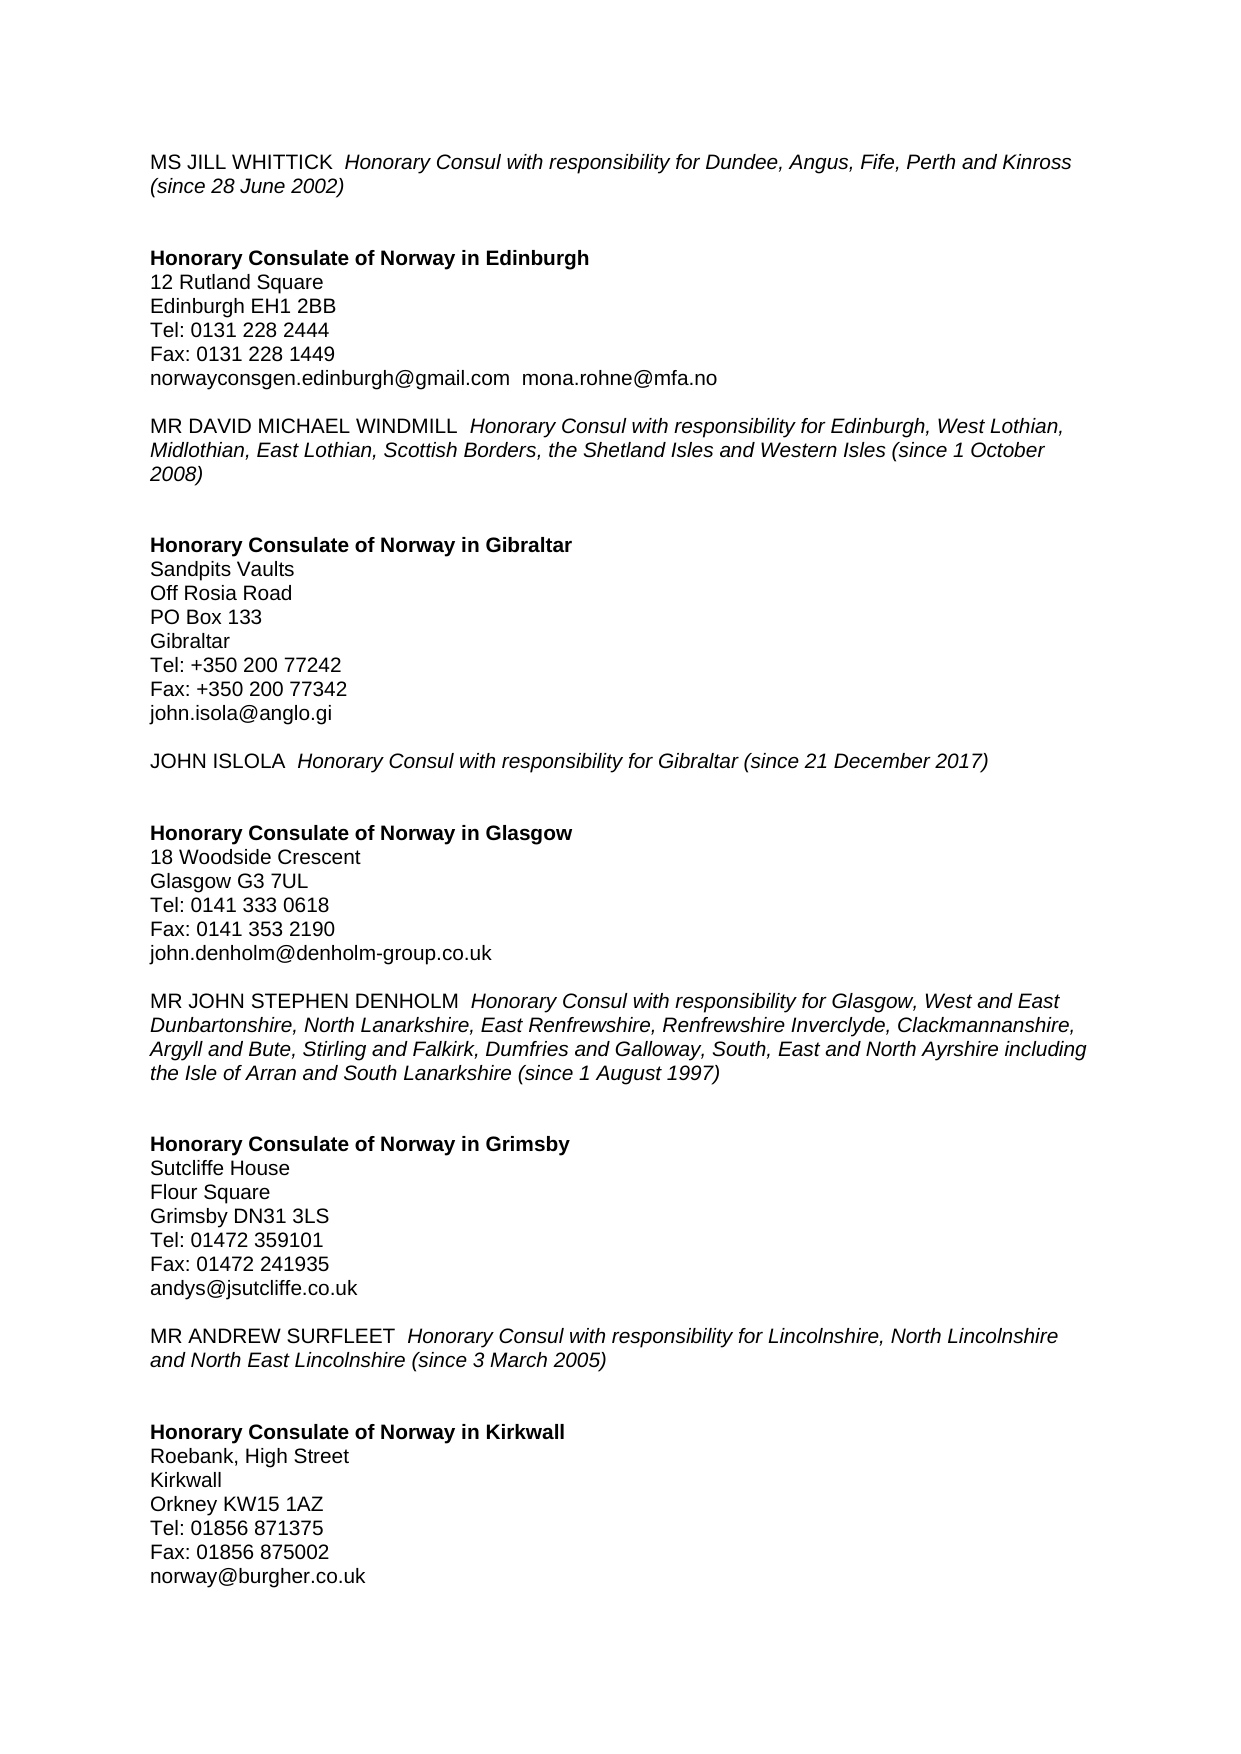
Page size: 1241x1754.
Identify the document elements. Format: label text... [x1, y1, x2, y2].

text MR DAVID MICHAEL WINDMILL Honorary Consul with responsibility for Edinburgh, West Lothian, Midlothian, East Lothian, Scottish Borders, the Shetland Isles and Western Isles (since 1 October 2008) [150, 413, 1090, 485]
text Kirkwall [150, 1468, 1090, 1492]
text Off Rosia Road [150, 581, 1090, 605]
text Fax: 0131 228 1449 [150, 342, 1090, 366]
text Honorary Consulate of Norway in Edinburgh [150, 246, 1090, 270]
text Honorary Consulate of Norway in Kirkwall [150, 1420, 1090, 1444]
text Sutcliffe House [150, 1156, 1090, 1180]
text MS JILL WHITTICK Honorary Consul with responsibility for Dundee, Angus, Fife, Perth and Kinross (since 28 June 2002) [150, 150, 1090, 198]
text andys@jsutcliffe.co.uk [150, 1276, 1090, 1300]
text Fax: 01472 241935 [150, 1252, 1090, 1276]
text 18 Woodside Crescent [150, 845, 1090, 869]
text Sandpits Vaults [150, 557, 1090, 581]
text 12 Rutland Square [150, 270, 1090, 294]
text norway@burgher.co.uk [150, 1563, 1090, 1587]
text Tel: 0131 228 2444 [150, 318, 1090, 342]
text MR JOHN STEPHEN DENHOLM Honorary Consul with responsibility for Glasgow, West and East Dunbartonshire, North Lanarkshire, East Renfrewshire, Renfrewshire Inverclyde, Clackmannanshire, Argyll and Bute, Stirling and Falkirk, Dumfries and Galloway, South, East and North Ayrshire including the Isle of Arran and South Lanarkshire (since 1 August 1997) [150, 988, 1090, 1084]
text Fax: 0141 353 2190 [150, 917, 1090, 941]
text Tel: +350 200 77242 [150, 653, 1090, 677]
text Tel: 01856 871375 [150, 1516, 1090, 1539]
text Edinburgh EH1 2BB [150, 294, 1090, 318]
text Tel: 01472 359101 [150, 1228, 1090, 1252]
text Honorary Consulate of Norway in Glasgow [150, 821, 1090, 845]
text john.isola@anglo.gi [150, 701, 1090, 725]
text PO Box 133 [150, 605, 1090, 629]
text Glasgow G3 7UL [150, 869, 1090, 893]
text Honorary Consulate of Norway in Grimsby [150, 1132, 1090, 1156]
text Fax: 01856 875002 [150, 1539, 1090, 1563]
text Gibraltar [150, 629, 1090, 653]
text norwayconsgen.edinburgh@gmail.com mona.rohne@mfa.no [150, 366, 1090, 389]
text Grimsby DN31 3LS [150, 1204, 1090, 1228]
text Honorary Consulate of Norway in Gibraltar [150, 533, 1090, 557]
text Tel: 0141 333 0618 [150, 893, 1090, 917]
text JOHN ISLOLA Honorary Consul with responsibility for Gibraltar (since 21 December 2017) [150, 749, 1090, 773]
text Roebank, High Street [150, 1444, 1090, 1468]
text Orkney KW15 1AZ [150, 1492, 1090, 1516]
text john.denholm@denholm-group.co.uk [150, 941, 1090, 964]
text Fax: +350 200 77342 [150, 677, 1090, 701]
text Flour Square [150, 1180, 1090, 1204]
text MR ANDREW SURFLEET Honorary Consul with responsibility for Lincolnshire, North Lincolnshire and North East Lincolnshire (since 3 March 2005) [150, 1324, 1090, 1372]
